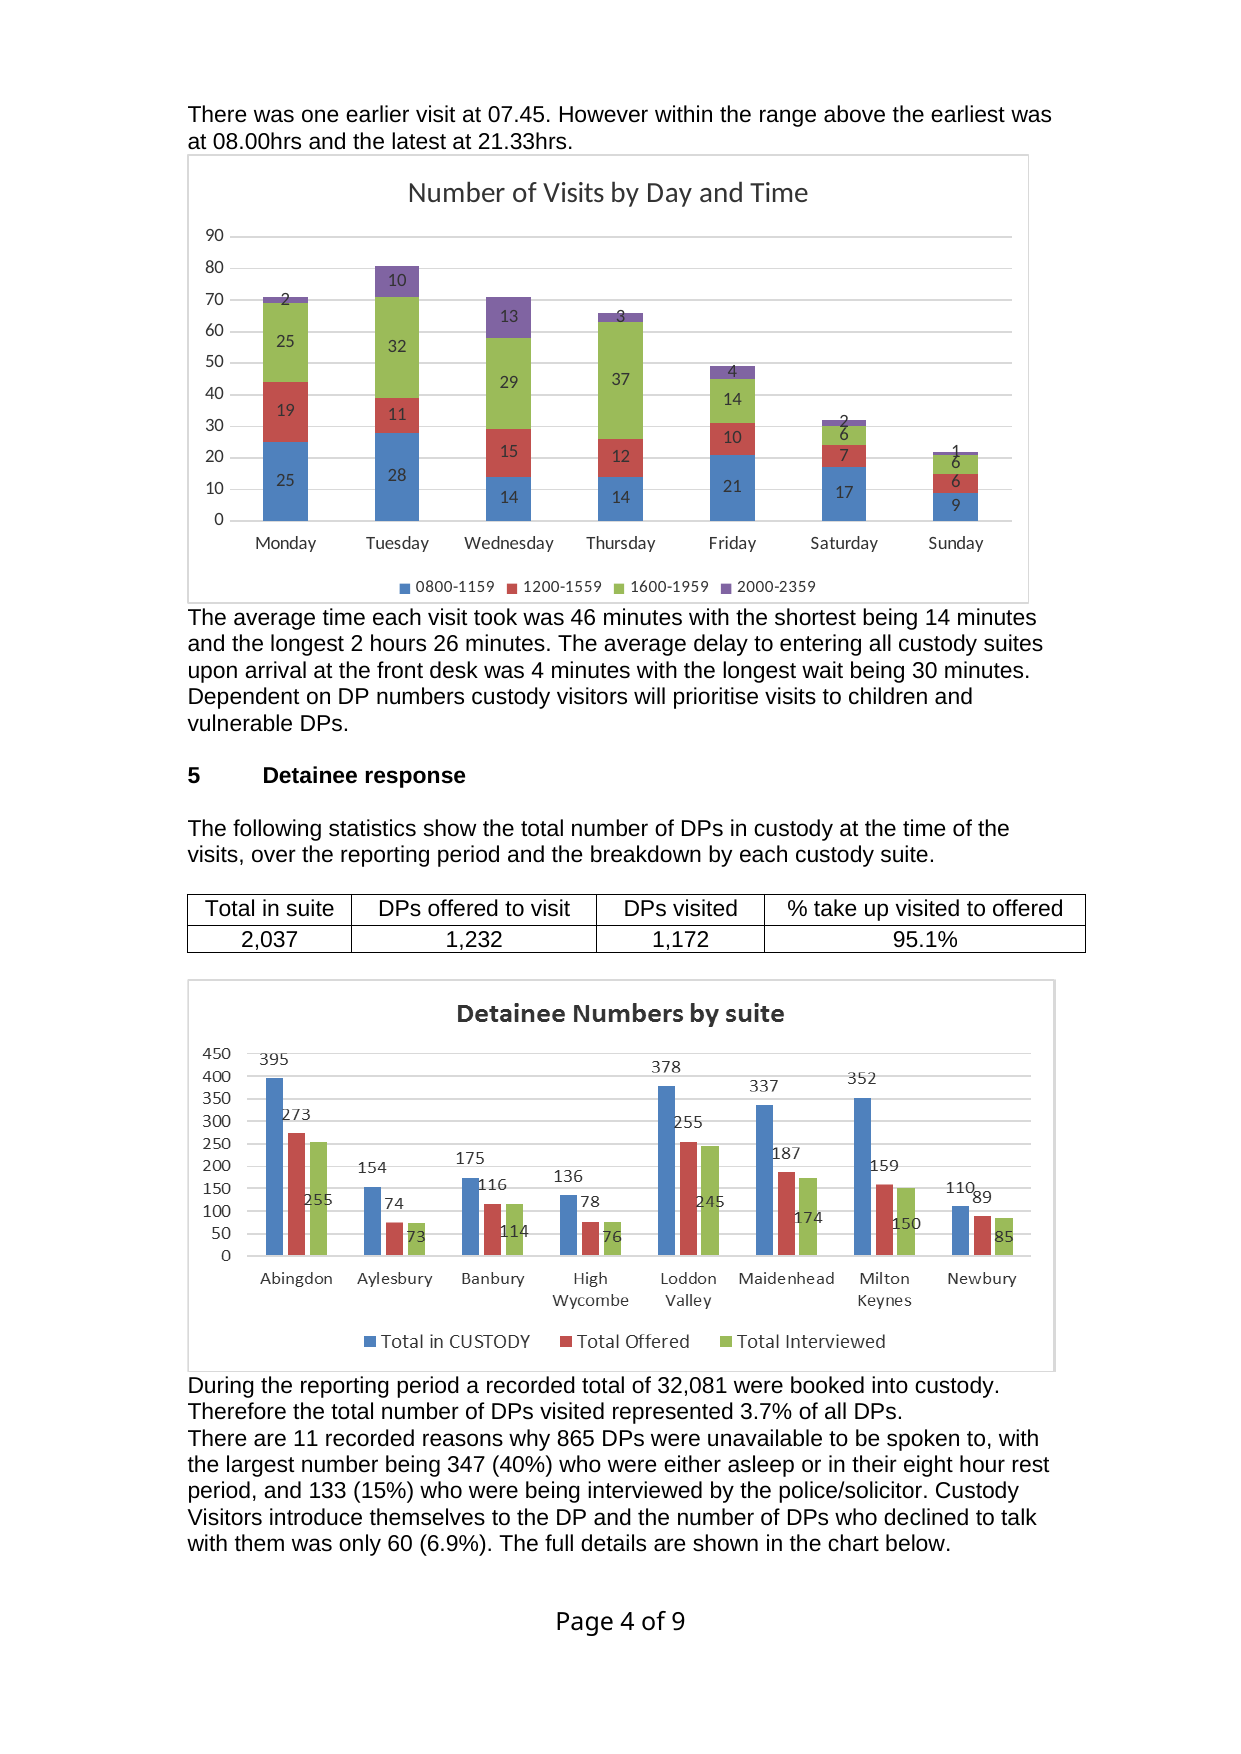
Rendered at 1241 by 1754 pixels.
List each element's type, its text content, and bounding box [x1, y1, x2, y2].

text There was one earlier visit at 07.45. However within the range above the earliest was at 08.00hrs and the latest at 21.33hrs. [187, 101, 1053, 154]
table_header % take up visited to offered [765, 895, 1085, 925]
text There are 11 recorded reasons why 865 DPs were unavailable to be spoken to, with the largest number being 347 (40%) who were either asleep or in their eight hour rest period, and 133 (15%) who were being interviewed by the police/solicitor. Custody Visitors introduce themselves to the DP and the number of DPs who declined to talk with them was only 60 (6.9%). The full details are shown in the chart below. [187, 1424, 1053, 1556]
text 5 Detainee response [187, 762, 1053, 788]
table_header Total in suite [188, 895, 351, 925]
table_header DPs offered to visit [352, 895, 596, 925]
table_cell 1,232 [352, 926, 596, 952]
text The average time each visit took was 46 minutes with the shortest being 14 minutes and the longest 2 hours 26 minutes. The average delay to entering all custody suites upon arrival at the front desk was 4 minutes with the longest wait being 30 minutes. Dependent on DP numbers custody visitors will prioritise visits to children and vulnerable DPs. [187, 604, 1053, 736]
text During the reporting period a recorded total of 32,081 were booked into custody. Therefore the total number of DPs visited represented 3.7% of all DPs. [187, 1372, 1053, 1424]
table_header DPs visited [597, 895, 764, 925]
text The following statistics show the total number of DPs in custody at the time of the visits, over the reporting period and the breakdown by each custody suite. [187, 815, 1053, 868]
table_cell 2,037 [188, 926, 351, 952]
table_cell 1,172 [597, 926, 764, 952]
table_cell 95.1% [765, 926, 1085, 952]
